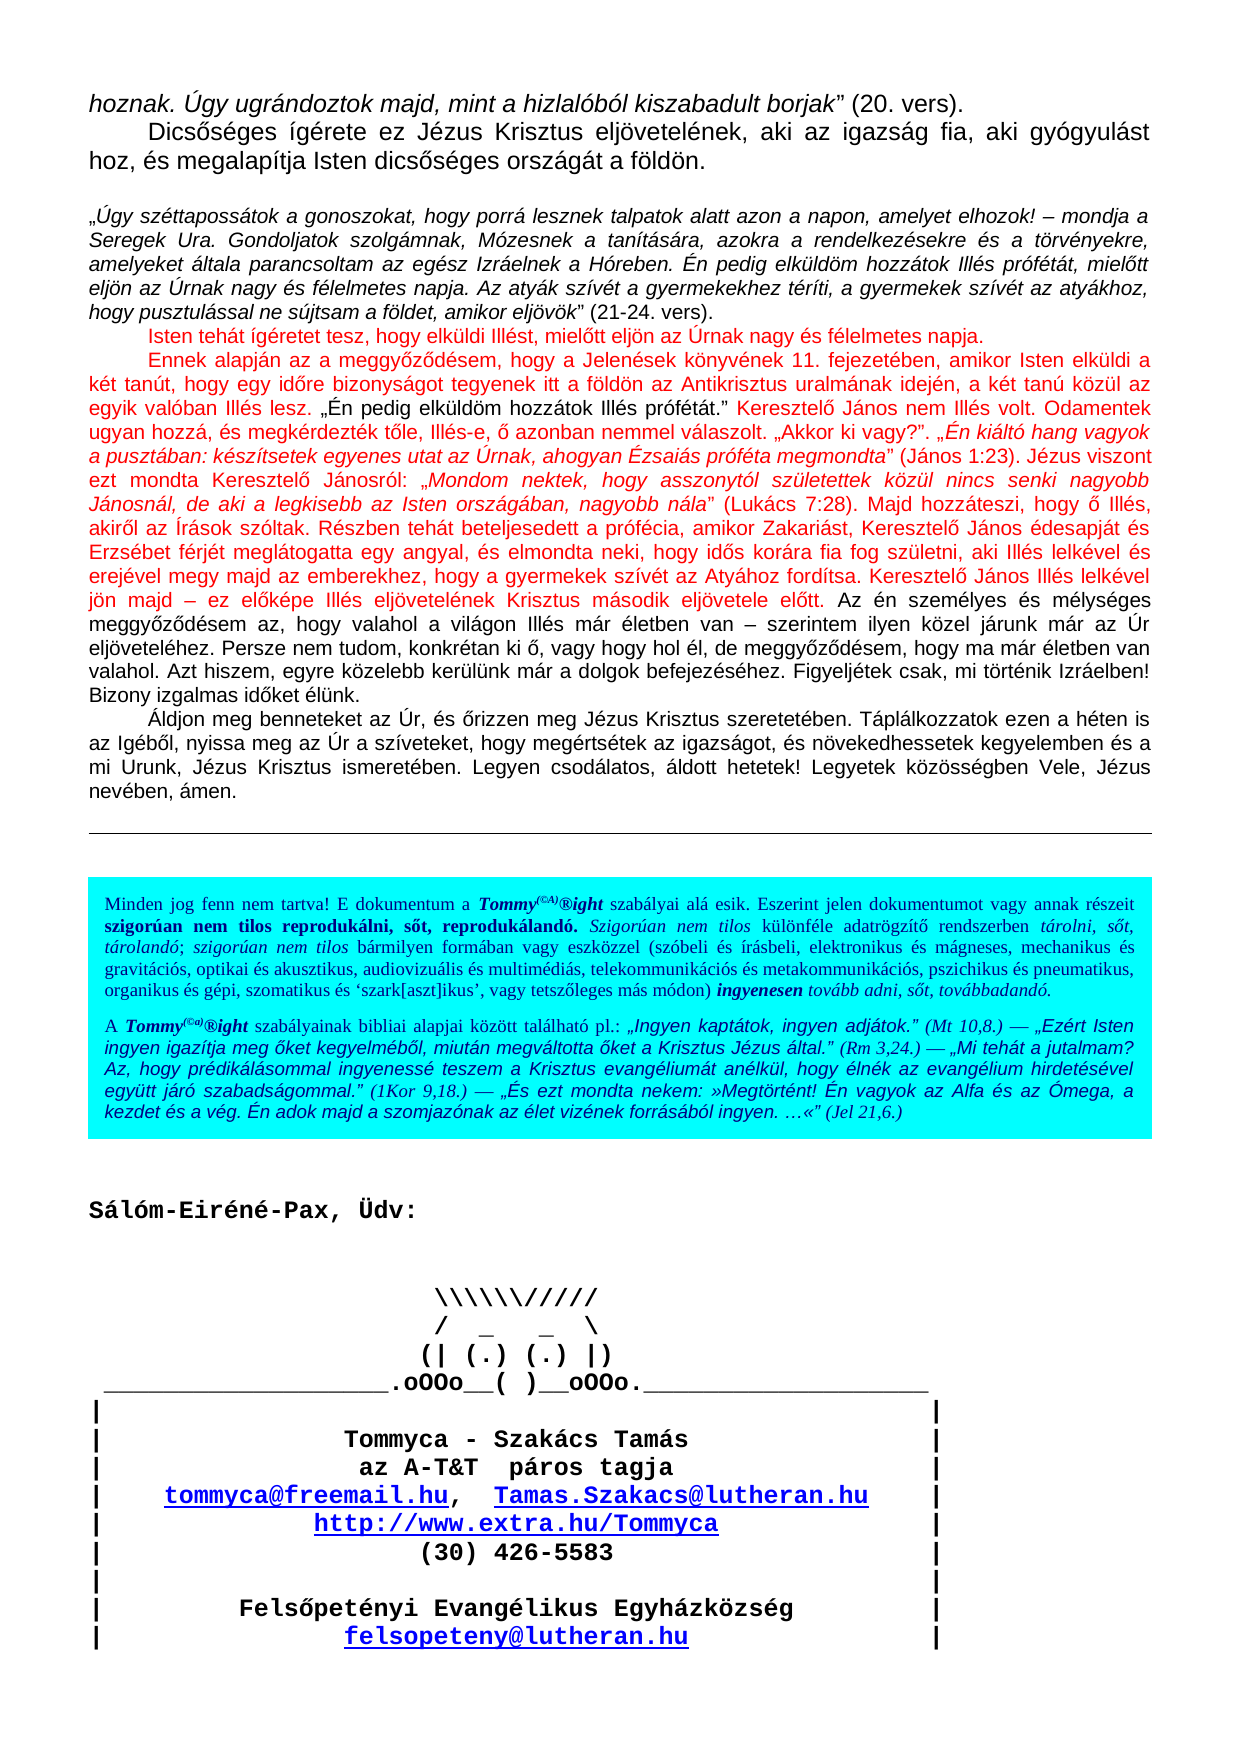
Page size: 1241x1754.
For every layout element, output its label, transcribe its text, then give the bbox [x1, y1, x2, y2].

text Ennek alapján az a meggyőződésem, hogy a Jelenések könyvének 11. fejezetében, amikor Isten elküldi a két tanút, hogy egy időre bizonyságot tegyenek itt a földön az Antikrisztus uralmának idején, a két tanú közül az egyik valóban Illés lesz. „Én pedig elküldöm hozzátok Illés prófétát.” Keresztelő János nem Illés volt. Odamentek ugyan hozzá, és megkérdezték tőle, Illés-e, ő azonban nemmel válaszolt. „Akkor ki vagy?”. „Én kiáltó hang vagyok a pusztában: készítsetek egyenes utat az Úrnak, ahogyan Ézsaiás próféta megmondta” (János 1:23). Jézus viszont ezt mondta Keresztelő Jánosról: „Mondom nektek, hogy asszonytól születettek közül nincs senki nagyobb Jánosnál, de aki a legkisebb az Isten országában, nagyobb nála” (Lukács 7:28). Majd hozzáteszi, hogy ő Illés, akiről az Írások szóltak. Részben tehát beteljesedett a prófécia, amikor Zakariást, Keresztelő János édesapját és Erzsébet férjét meglátogatta egy angyal, és elmondta neki, hogy idős korára fia fog születni, aki Illés lelkével és erejével megy majd az emberekhez, hogy a gyermekek szívét az Atyához fordítsa. Keresztelő János Illés lelkével jön majd – ez előképe Illés eljövetelének Krisztus második eljövetele előtt. Az én személyes és mélységes meggyőződésem az, hogy valahol a világon Illés már életben van – szerintem ilyen közel járunk már az Úr eljöveteléhez. Persze nem tudom, konkrétan ki ő, vagy hogy hol él, de meggyőződésem, hogy ma már életben van valahol. Azt hiszem, egyre közelebb kerülünk már a dolgok befejezéséhez. Figyeljétek csak, mi történik Izráelben! Bizony izgalmas időket élünk. [88, 348, 1152, 707]
text hoznak. Úgy ugrándoztok majd, mint a hizlalóból kiszabadult borjak” (20. vers). [88, 88, 1152, 117]
text Sálóm-Eiréné-Pax, Üdv: [88, 1198, 1152, 1226]
text Áldjon meg benneteket az Úr, és őrizzen meg Jézus Krisztus szeretetében. Táplálkozzatok ezen a héten is az Igéből, nyissa meg az Úr a szíveteket, hogy megértsétek az igazságot, és növekedhessetek kegyelemben és a mi Urunk, Jézus Krisztus ismeretében. Legyen csodálatos, áldott hetetek! Legyetek közösségben Vele, Jézus nevében, ámen. [88, 707, 1152, 803]
text \\\\\\///// / _ _ \ (| (.) (.) |) ___________________.oOOo__( )__oOOo.___________________ | | | Tommyca - Szakács Tamás | | az A-T&T páros tagja | | tommyca@freemail.hu, Tamas.Szakacs@lutheran.hu | | http://www.extra.hu/Tommyca | | (30) 426-5583 | | | | Felsőpetényi Evangélikus Egyházközség | | felsopeteny@lutheran.hu | [88, 1285, 1152, 1652]
text „Úgy széttapossátok a gonoszokat, hogy porrá lesznek talpatok alatt azon a napon, amelyet elhozok! – mondja a Seregek Ura. Gondoljatok szolgámnak, Mózesnek a tanítására, azokra a rendelkezésekre és a törvényekre, amelyeket általa parancsoltam az egész Izráelnek a Hóreben. Én pedig elküldöm hozzátok Illés prófétát, mielőtt eljön az Úrnak nagy és félelmetes napja. Az atyák szívét a gyermekekhez téríti, a gyermekek szívét az atyákhoz, hogy pusztulással ne sújtsam a földet, amikor eljövök” (21-24. vers). [88, 204, 1152, 324]
text A Tommy(©a)®ight szabályainak bibliai alapjai között található pl.: „Ingyen kaptátok, ingyen adjátok.” (Mt 10,8.) ― „Ezért Isten ingyen igazítja meg őket kegyelméből, miután megváltotta őket a Krisztus Jézus által.” (Rm 3,24.) ― „Mi tehát a jutalmam? Az, hogy prédikálásommal ingyenessé teszem a Krisztus evangéliumát anélkül, hogy élnék az evangélium hirdetésével együtt járó szabadságommal.” (1Kor 9,18.) ― „És ezt mondta nekem: »Megtörtént! Én vagyok az Alfa és az Ómega, a kezdet és a vég. Én adok majd a szomjazónak az élet vizének forrásából ingyen. …«” (Jel 21,6.) [90, 999, 1151, 1138]
text Minden jog fenn nem tartva! E dokumentum a Tommy(©A)®ight szabályai alá esik. Eszerint jelen dokumentumot vagy annak részeit szigorúan nem tilos reprodukálni, sőt, reprodukálandó. Szigorúan nem tilos különféle adatrögzítő rendszerben tárolni, sőt, tárolandó; szigorúan nem tilos bármilyen formában vagy eszközzel (szóbeli és írásbeli, elektronikus és mágneses, mechanikus és gravitációs, optikai és akusztikus, audiovizuális és multimédiás, telekommunikációs és metakommunikációs, pszichikus és pneumatikus, organikus és gépi, szomatikus és ‘szark[aszt]ikus’, vagy tetszőleges más módon) ingyenesen tovább adni, sőt, továbbadandó. [90, 878, 1151, 999]
text Dicsőséges ígérete ez Jézus Krisztus eljövetelének, aki az igazság fia, aki gyógyulást hoz, és megalapítja Isten dicsőséges országát a földön. [88, 117, 1152, 175]
text Isten tehát ígéretet tesz, hogy elküldi Illést, mielőtt eljön az Úrnak nagy és félelmetes napja. [88, 324, 1152, 348]
